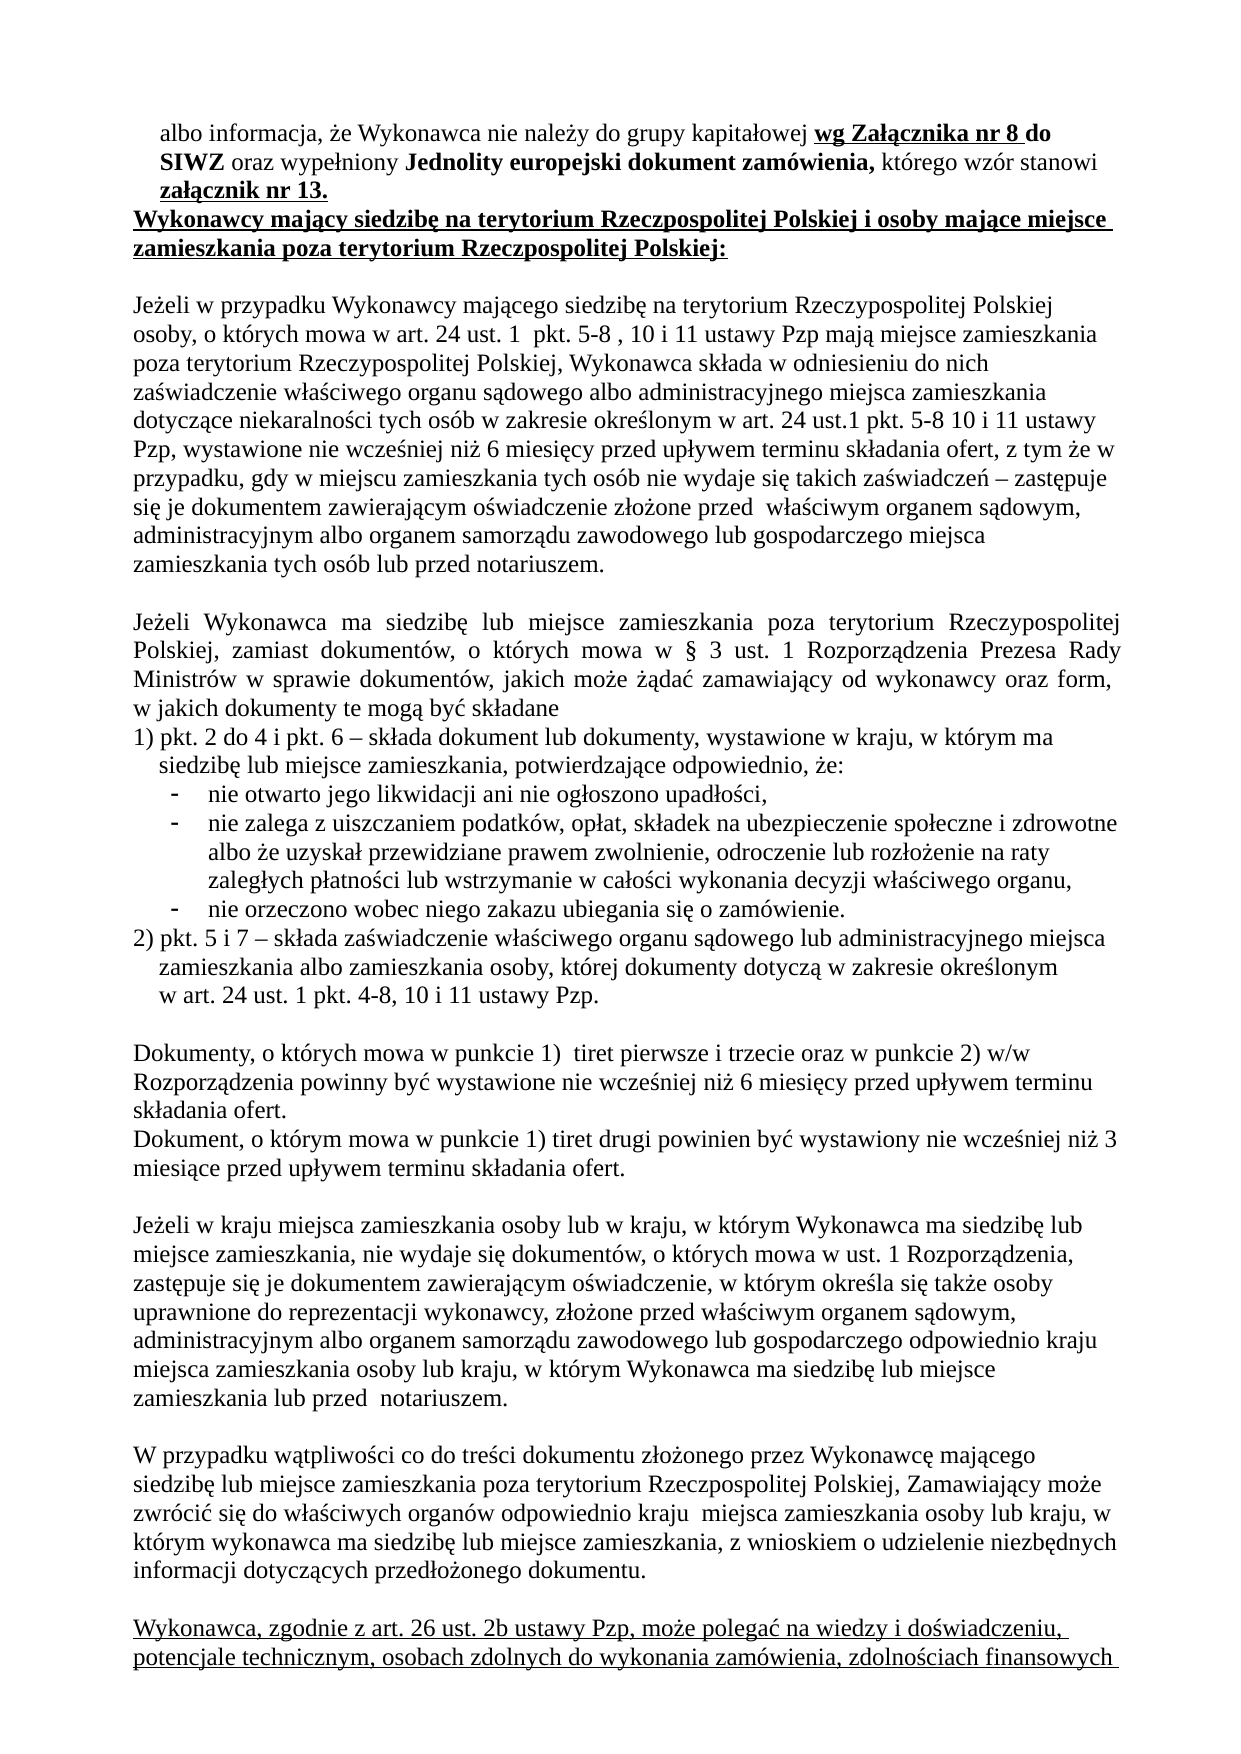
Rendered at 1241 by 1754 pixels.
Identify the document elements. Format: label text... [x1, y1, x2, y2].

text albo informacja, że Wykonawca nie należy do grupy kapitałowej wg Załącznika nr 8 do SIWZ oraz wypełniony Jednolity europejski dokument zamówienia, którego wzór stanowi załącznik nr 13. [133, 118, 1122, 204]
text 2) pkt. 5 i 7 – składa zaświadczenie właściwego organu sądowego lub administracyjnego miejsca zamieszkania albo zamieszkania osoby, której dokumenty dotyczą w zakresie określonym w art. 24 ust. 1 pkt. 4-8, 10 i 11 ustawy Pzp. [133, 923, 1122, 1009]
text Jeżeli w przypadku Wykonawcy mającego siedzibę na terytorium Rzeczypospolitej Polskiej osoby, o których mowa w art. 24 ust. 1 pkt. 5-8 , 10 i 11 ustawy Pzp mają miejsce zamieszkania poza terytorium Rzeczypospolitej Polskiej, Wykonawca składa w odniesieniu do nich zaświadczenie właściwego organu sądowego albo administracyjnego miejsca zamieszkania dotyczące niekaralności tych osób w zakresie określonym w art. 24 ust.1 pkt. 5-8 10 i 11 ustawy Pzp, wystawione nie wcześniej niż 6 miesięcy przed upływem terminu składania ofert, z tym że w przypadku, gdy w miejscu zamieszkania tych osób nie wydaje się takich zaświadczeń – zastępuje się je dokumentem zawierającym oświadczenie złożone przed właściwym organem sądowym, administracyjnym albo organem samorządu zawodowego lub gospodarczego miejsca zamieszkania tych osób lub przed notariuszem. [133, 291, 1122, 578]
text Wykonawca, zgodnie z art. 26 ust. 2b ustawy Pzp, może polegać na wiedzy i doświadczeniu, potencjale technicznym, osobach zdolnych do wykonania zamówienia, zdolnościach finansowych [133, 1613, 1122, 1671]
list nie otwarto jego likwidacji ani nie ogłoszono upadłości, [170, 779, 1122, 808]
text Jeżeli Wykonawca ma siedzibę lub miejsce zamieszkania poza terytorium Rzeczypospolitej Polskiej, zamiast dokumentów, o których mowa w § 3 ust. 1 Rozporządzenia Prezesa Rady Ministrów w sprawie dokumentów, jakich może żądać zamawiający od wykonawcy oraz form, w jakich dokumenty te mogą być składane [133, 607, 1122, 722]
text 1) pkt. 2 do 4 i pkt. 6 – składa dokument lub dokumenty, wystawione w kraju, w którym ma siedzibę lub miejsce zamieszkania, potwierdzające odpowiednio, że: [133, 722, 1122, 779]
text Dokumenty, o których mowa w punkcie 1) tiret pierwsze i trzecie oraz w punkcie 2) w/w Rozporządzenia powinny być wystawione nie wcześniej niż 6 miesięcy przed upływem terminu składania ofert. [133, 1038, 1122, 1124]
list nie zalega z uiszczaniem podatków, opłat, składek na ubezpieczenie społeczne i zdrowotne albo że uzyskał przewidziane prawem zwolnienie, odroczenie lub rozłożenie na raty zaległych płatności lub wstrzymanie w całości wykonania decyzji właściwego organu, [170, 808, 1122, 894]
text W przypadku wątpliwości co do treści dokumentu złożonego przez Wykonawcę mającego siedzibę lub miejsce zamieszkania poza terytorium Rzeczpospolitej Polskiej, Zamawiający może zwrócić się do właściwych organów odpowiednio kraju miejsca zamieszkania osoby lub kraju, w którym wykonawca ma siedzibę lub miejsce zamieszkania, z wnioskiem o udzielenie niezbędnych informacji dotyczących przedłożonego dokumentu. [133, 1441, 1122, 1584]
text Dokument, o którym mowa w punkcie 1) tiret drugi powinien być wystawiony nie wcześniej niż 3 miesiące przed upływem terminu składania ofert. [133, 1124, 1122, 1182]
text Wykonawcy mający siedzibę na terytorium Rzeczpospolitej Polskiej i osoby mające miejsce zamieszkania poza terytorium Rzeczpospolitej Polskiej: [133, 204, 1122, 262]
text Jeżeli w kraju miejsca zamieszkania osoby lub w kraju, w którym Wykonawca ma siedzibę lub miejsce zamieszkania, nie wydaje się dokumentów, o których mowa w ust. 1 Rozporządzenia, zastępuje się je dokumentem zawierającym oświadczenie, w którym określa się także osoby uprawnione do reprezentacji wykonawcy, złożone przed właściwym organem sądowym, administracyjnym albo organem samorządu zawodowego lub gospodarczego odpowiednio kraju miejsca zamieszkania osoby lub kraju, w którym Wykonawca ma siedzibę lub miejsce zamieszkania lub przed notariuszem. [133, 1211, 1122, 1412]
list nie orzeczono wobec niego zakazu ubiegania się o zamówienie. [170, 894, 1122, 923]
